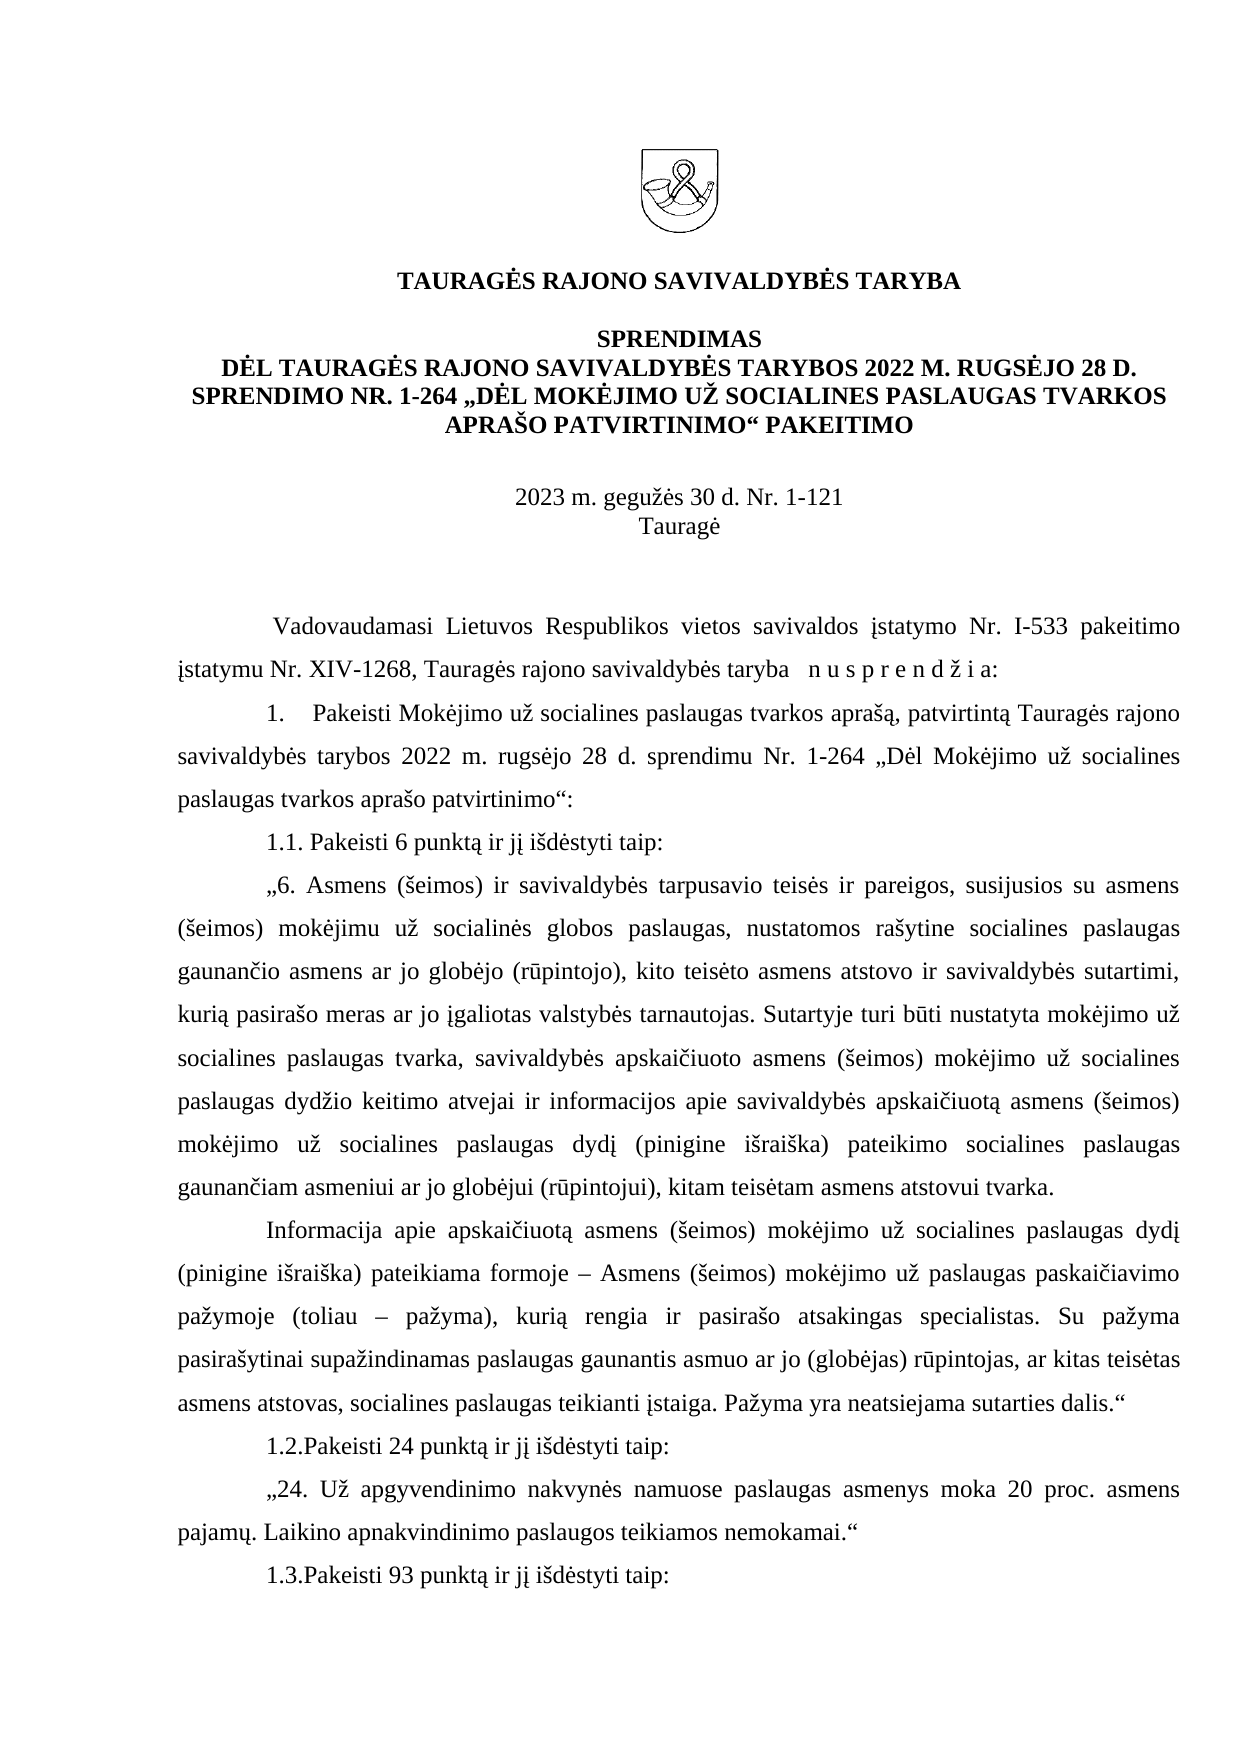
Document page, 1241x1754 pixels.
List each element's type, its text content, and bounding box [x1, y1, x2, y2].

text „6. Asmens (šeimos) ir savivaldybės tarpusavio teisės ir pareigos, susijusios su asmens (šeimos) mokėjimu už socialinės globos paslaugas, nustatomos rašytine socialines paslaugas gaunančio asmens ar jo globėjo (rūpintojo), kito teisėto asmens atstovo ir savivaldybės sutartimi, kurią pasirašo meras ar jo įgaliotas valstybės tarnautojas. Sutartyje turi būti nustatyta mokėjimo už socialines paslaugas tvarka, savivaldybės apskaičiuoto asmens (šeimos) mokėjimo už socialines paslaugas dydžio keitimo atvejai ir informacijos apie savivaldybės apskaičiuotą asmens (šeimos) mokėjimo už socialines paslaugas dydį (pinigine išraiška) pateikimo socialines paslaugas gaunančiam asmeniui ar jo globėjui (rūpintojui), kitam teisėtam asmens atstovui tvarka. [177, 870, 1181, 1201]
text 1.3.Pakeisti 93 punktą ir jį išdėstyti taip: [177, 1560, 1181, 1589]
text SPRENDIMAS [177, 324, 1181, 353]
text Informacija apie apskaičiuotą asmens (šeimos) mokėjimo už socialines paslaugas dydį (pinigine išraiška) pateikiama formoje – Asmens (šeimos) mokėjimo už paslaugas paskaičiavimo pažymoje (toliau – pažyma), kurią rengia ir pasirašo atsakingas specialistas. Su pažyma pasirašytinai supažindinamas paslaugas gaunantis asmuo ar jo (globėjas) rūpintojas, ar kitas teisėtas asmens atstovas, socialines paslaugas teikianti įstaiga. Pažyma yra neatsiejama sutarties dalis.“ [177, 1215, 1181, 1416]
text 1.2.Pakeisti 24 punktą ir jį išdėstyti taip: [177, 1431, 1181, 1459]
text TAURAGĖS RAJONO SAVIVALDYBĖS TARYBA [177, 266, 1181, 295]
text „24. Už apgyvendinimo nakvynės namuose paslaugas asmenys moka 20 proc. asmens pajamų. Laikino apnakvindinimo paslaugos teikiamos nemokamai.“ [177, 1474, 1181, 1546]
text DĖL TAURAGĖS RAJONO SAVIVALDYBĖS TARYBOS 2022 M. RUGSĖJO 28 D. SPRENDIMO NR. 1-264 „DĖL MOKĖJIMO UŽ SOCIALINES PASLAUGAS TVARKOS APRAŠO PATVIRTINIMO“ PAKEITIMO [177, 353, 1181, 439]
text Vadovaudamasi Lietuvos Respublikos vietos savivaldos įstatymo Nr. I-533 pakeitimo įstatymu Nr. XIV-1268, Tauragės rajono savivaldybės taryba n u s p r e n d ž i a: [177, 611, 1181, 683]
text 2023 m. gegužės 30 d. Nr. 1-121 [177, 482, 1181, 511]
text 1.1. Pakeisti 6 punktą ir jį išdėstyti taip: [177, 827, 1181, 856]
text Tauragė [177, 511, 1181, 539]
text 1. Pakeisti Mokėjimo už socialines paslaugas tvarkos aprašą, patvirtintą Tauragės rajono savivaldybės tarybos 2022 m. rugsėjo 28 d. sprendimu Nr. 1-264 „Dėl Mokėjimo už socialines paslaugas tvarkos aprašo patvirtinimo“: [177, 698, 1181, 813]
